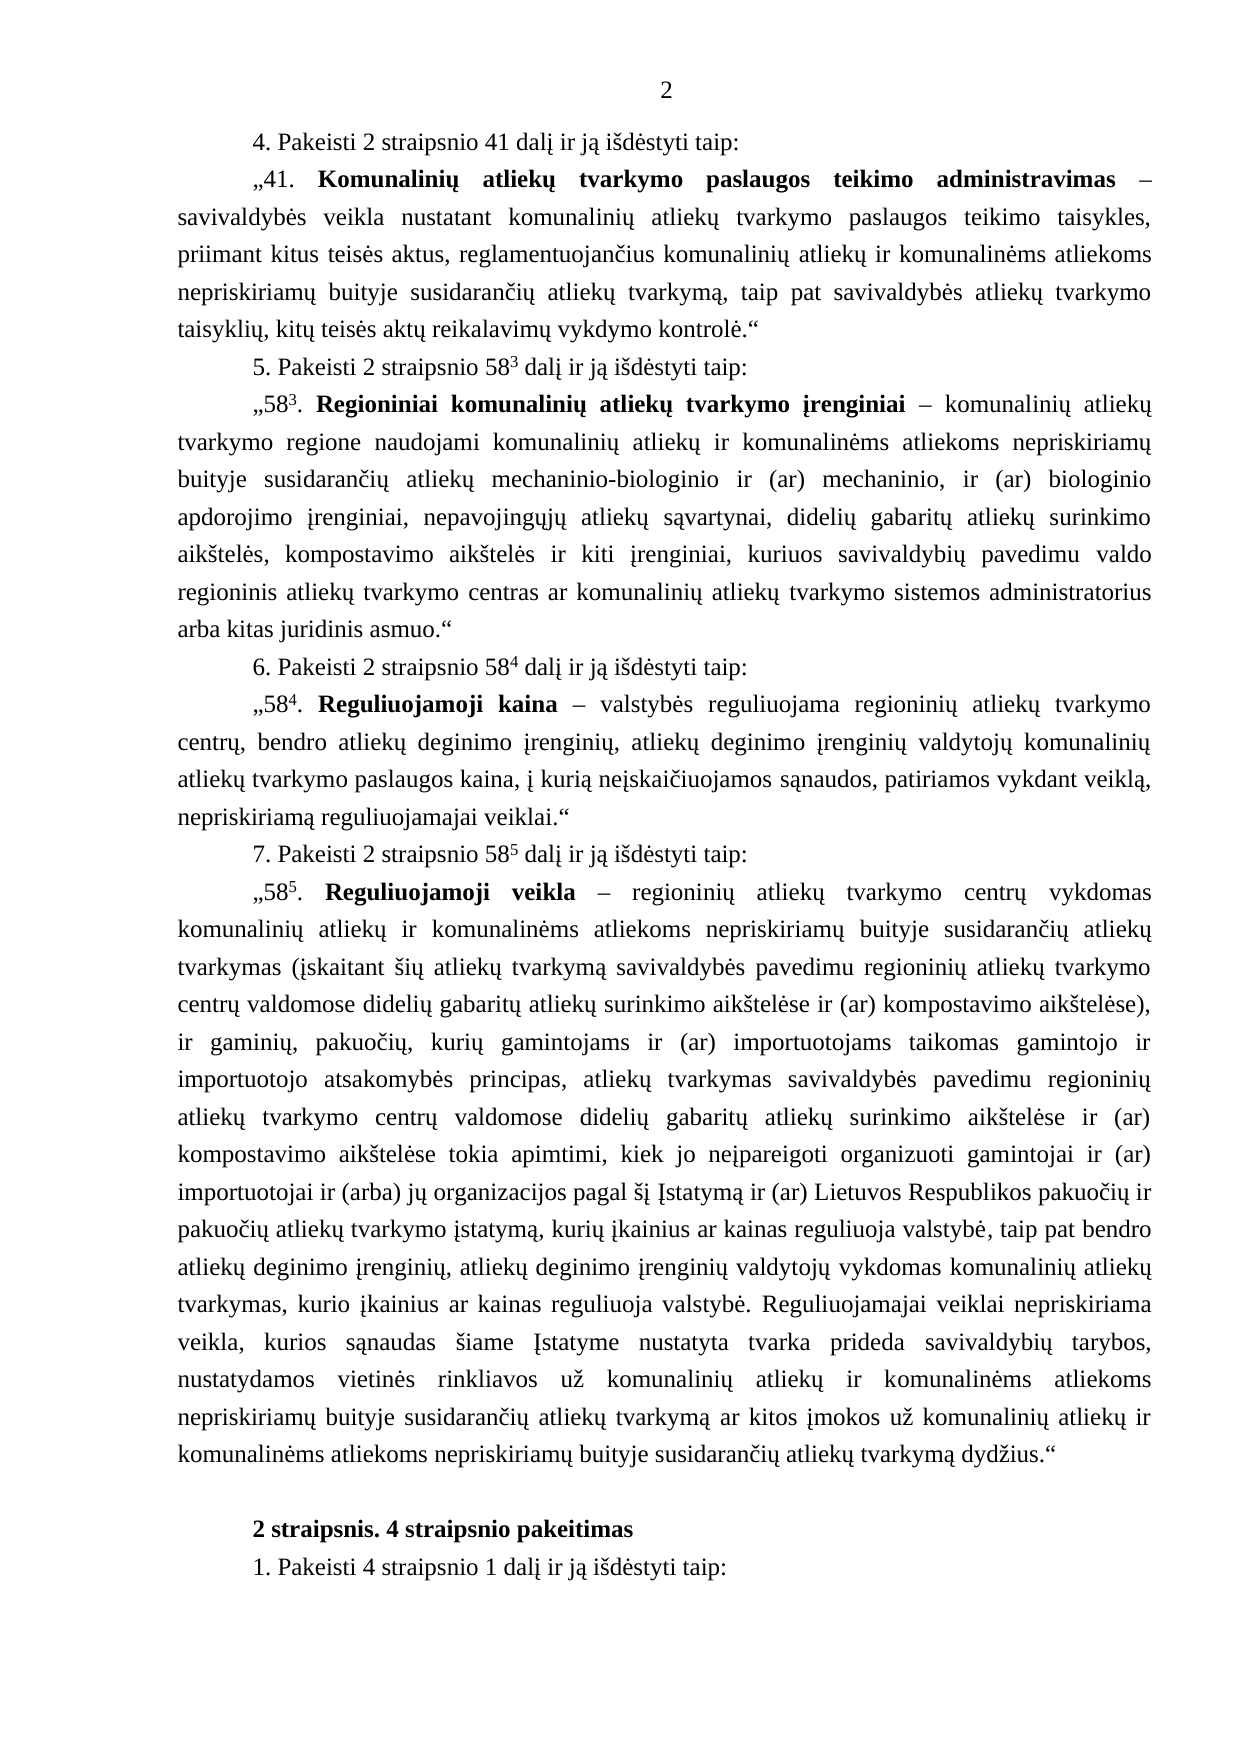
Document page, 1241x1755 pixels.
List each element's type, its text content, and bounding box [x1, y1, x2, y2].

text „585. Reguliuojamoji veikla – regioninių atliekų tvarkymo centrų vykdomas komunalinių atliekų ir komunalinėms atliekoms nepriskiriamų buityje susidarančių atliekų tvarkymas (įskaitant šių atliekų tvarkymą savivaldybės pavedimu regioninių atliekų tvarkymo centrų valdomose didelių gabaritų atliekų surinkimo aikštelėse ir (ar) kompostavimo aikštelėse), ir gaminių, pakuočių, kurių gamintojams ir (ar) importuotojams taikomas gamintojo ir importuotojo atsakomybės principas, atliekų tvarkymas savivaldybės pavedimu regioninių atliekų tvarkymo centrų valdomose didelių gabaritų atliekų surinkimo aikštelėse ir (ar) kompostavimo aikštelėse tokia apimtimi, kiek jo neįpareigoti organizuoti gamintojai ir (ar) importuotojai ir (arba) jų organizacijos pagal šį Įstatymą ir (ar) Lietuvos Respublikos pakuočių ir pakuočių atliekų tvarkymo įstatymą, kurių įkainius ar kainas reguliuoja valstybė, taip pat bendro atliekų deginimo įrenginių, atliekų deginimo įrenginių valdytojų vykdomas komunalinių atliekų tvarkymas, kurio įkainius ar kainas reguliuoja valstybė. Reguliuojamajai veiklai nepriskiriama veikla, kurios sąnaudas šiame Įstatyme nustatyta tvarka prideda savivaldybių tarybos, nustatydamos vietinės rinkliavos už komunalinių atliekų ir komunalinėms atliekoms nepriskiriamų buityje susidarančių atliekų tvarkymą ar kitos įmokos už komunalinių atliekų ir komunalinėms atliekoms nepriskiriamų buityje susidarančių atliekų tvarkymą dydžius.“ [177, 868, 1152, 1468]
text „584. Reguliuojamoji kaina – valstybės reguliuojama regioninių atliekų tvarkymo centrų, bendro atliekų deginimo įrenginių, atliekų deginimo įrenginių valdytojų komunalinių atliekų tvarkymo paslaugos kaina, į kurią neįskaičiuojamos sąnaudos, patiriamos vykdant veiklą, nepriskiriamą reguliuojamajai veiklai.“ [177, 681, 1152, 831]
text „41. Komunalinių atliekų tvarkymo paslaugos teikimo administravimas – savivaldybės veikla nustatant komunalinių atliekų tvarkymo paslaugos teikimo taisykles, priimant kitus teisės aktus, reglamentuojančius komunalinių atliekų ir komunalinėms atliekoms nepriskiriamų buityje susidarančių atliekų tvarkymą, taip pat savivaldybės atliekų tvarkymo taisyklių, kitų teisės aktų reikalavimų vykdymo kontrolė.“ [177, 156, 1152, 343]
text 6. Pakeisti 2 straipsnio 584 dalį ir ją išdėstyti taip: [177, 643, 1152, 681]
text 7. Pakeisti 2 straipsnio 585 dalį ir ją išdėstyti taip: [177, 831, 1152, 868]
text 4. Pakeisti 2 straipsnio 41 dalį ir ją išdėstyti taip: [177, 118, 1152, 156]
text „583. Regioniniai komunalinių atliekų tvarkymo įrenginiai – komunalinių atliekų tvarkymo regione naudojami komunalinių atliekų ir komunalinėms atliekoms nepriskiriamų buityje susidarančių atliekų mechaninio-biologinio ir (ar) mechaninio, ir (ar) biologinio apdorojimo įrenginiai, nepavojingųjų atliekų sąvartynai, didelių gabaritų atliekų surinkimo aikštelės, kompostavimo aikštelės ir kiti įrenginiai, kuriuos savivaldybių pavedimu valdo regioninis atliekų tvarkymo centras ar komunalinių atliekų tvarkymo sistemos administratorius arba kitas juridinis asmuo.“ [177, 381, 1152, 643]
text 5. Pakeisti 2 straipsnio 583 dalį ir ją išdėstyti taip: [177, 343, 1152, 381]
text 1. Pakeisti 4 straipsnio 1 dalį ir ją išdėstyti taip: [177, 1543, 1152, 1581]
text 2 straipsnis. 4 straipsnio pakeitimas [177, 1506, 1152, 1543]
